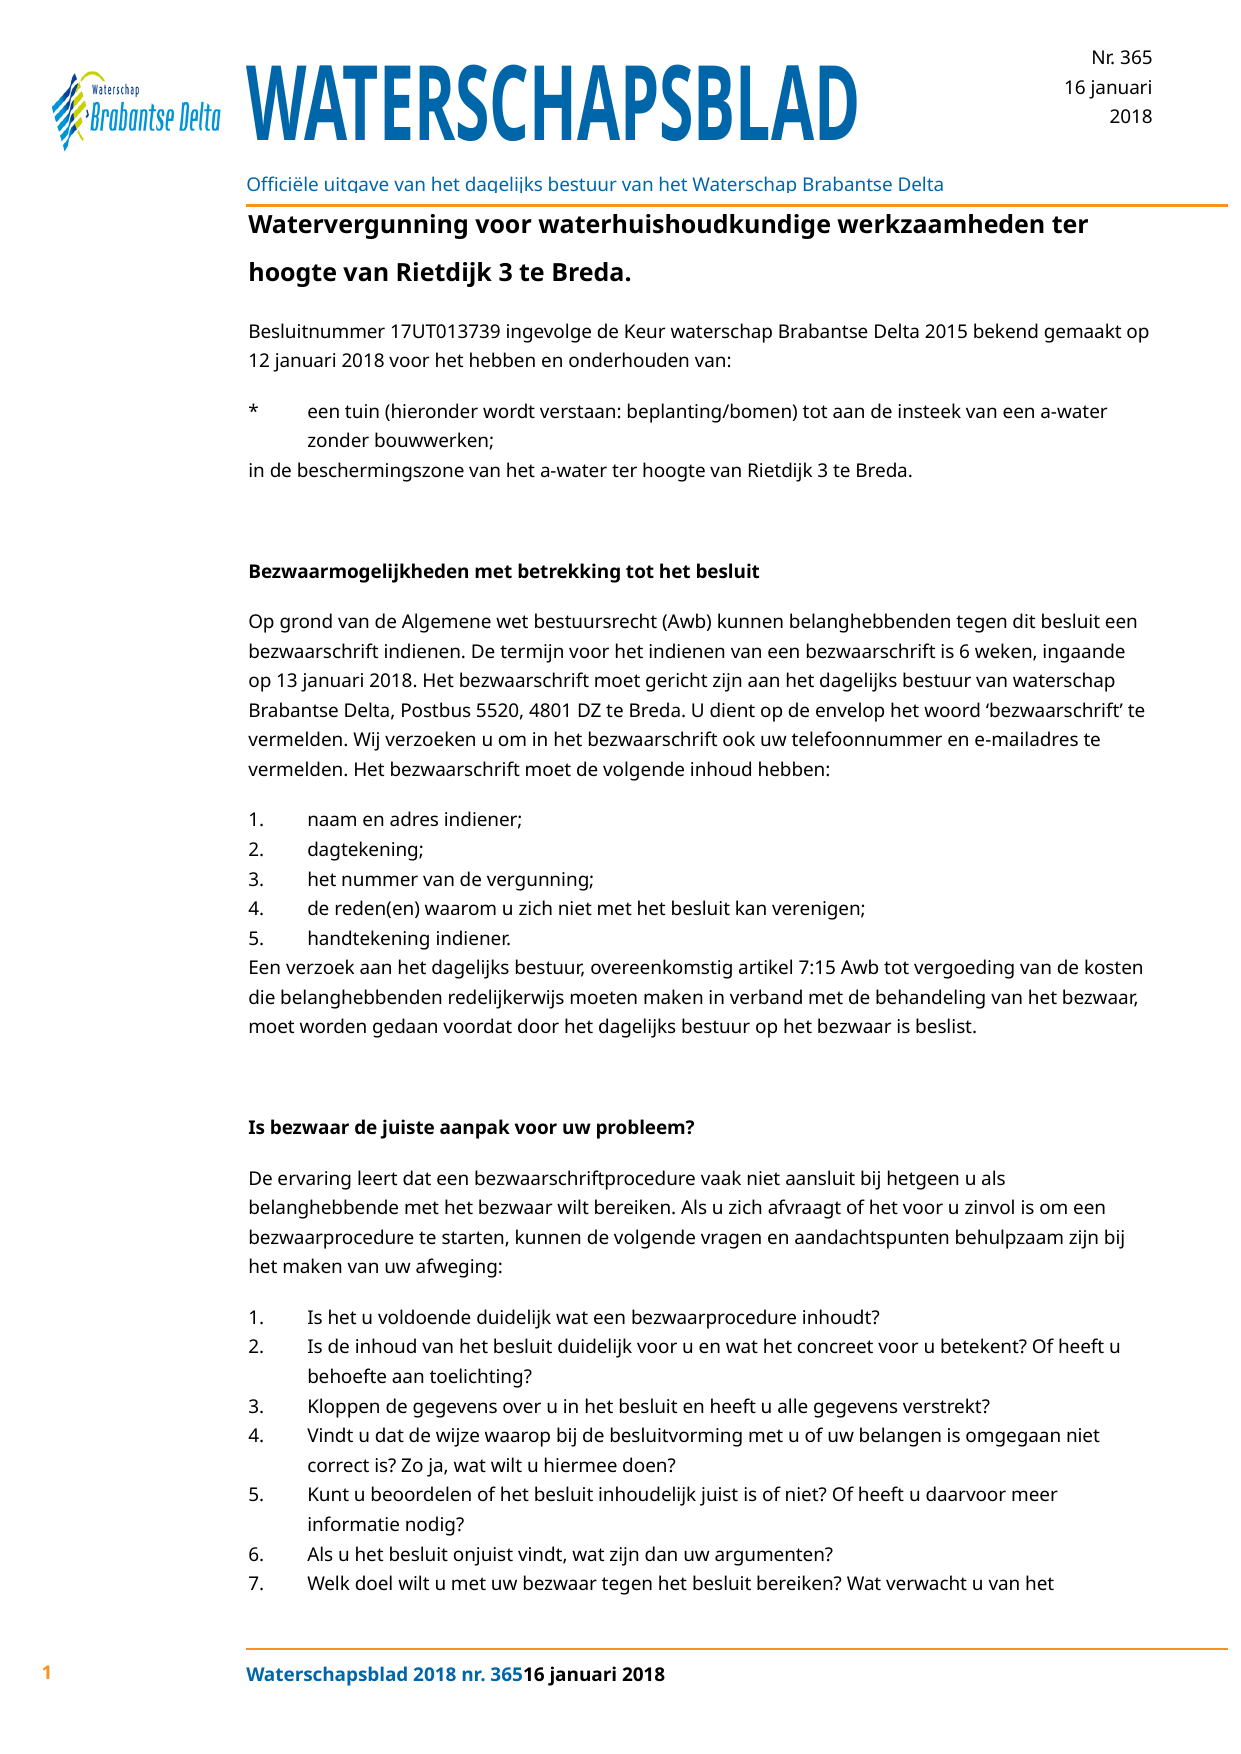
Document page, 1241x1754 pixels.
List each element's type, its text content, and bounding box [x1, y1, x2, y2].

list de reden(en) waarom u zich niet met het besluit kan verenigen; [248, 895, 1152, 921]
list naam en adres indiener; [248, 807, 1152, 832]
list Welk doel wilt u met uw bezwaar tegen het besluit bereiken? Wat verwacht u van het [248, 1570, 1152, 1596]
list Is het u voldoende duidelijk wat een bezwaarprocedure inhoudt? [248, 1304, 1152, 1330]
text Een verzoek aan het dagelijks bestuur, overeenkomstig artikel 7:15 Awb tot vergoeding van de kosten die belanghebbenden redelijkerwijs moeten maken in verband met de behandeling van het bezwaar, moet worden gedaan voordat door het dagelijks bestuur op het bezwaar is beslist. [248, 954, 1152, 1039]
text Is bezwaar de juiste aanpak voor uw probleem? [248, 1114, 1152, 1140]
picture [41, 47, 231, 172]
text Besluitnummer 17UT013739 ingevolge de Keur waterschap Brabantse Delta 2015 bekend gemaakt op 12 januari 2018 voor het hebben en onderhouden van: [248, 318, 1152, 373]
list Vindt u dat de wijze waarop bij de besluitvorming met u of uw belangen is omgegaan niet correct is? Zo ja, wat wilt u hiermee doen? [248, 1422, 1152, 1478]
list Is de inhoud van het besluit duidelijk voor u en wat het concreet voor u betekent? Of heeft u behoefte aan toelichting? [248, 1334, 1152, 1389]
list Kunt u beoordelen of het besluit inhoudelijk juist is of niet? Of heeft u daarvoor meer informatie nodig? [248, 1482, 1152, 1537]
text Bezwaarmogelijkheden met betrekking tot het besluit [248, 558, 1152, 584]
list handtekening indiener. [248, 925, 1152, 951]
list dagtekening; [248, 836, 1152, 862]
text Watervergunning voor waterhuishoudkundige werkzaamheden ter hoogte van Rietdijk 3 te Breda. [248, 207, 1152, 288]
text Op grond van de Algemene wet bestuursrecht (Awb) kunnen belanghebbenden tegen dit besluit een bezwaarschrift indienen. De termijn voor het indienen van een bezwaarschrift is 6 weken, ingaande op 13 januari 2018. Het bezwaarschrift moet gericht zijn aan het dagelijks bestuur van waterschap Brabantse Delta, Postbus 5520, 4801 DZ te Breda. U dient op de envelop het woord ‘bezwaarschrift’ te vermelden. Wij verzoeken u om in het bezwaarschrift ook uw telefoonnummer en e‑mailadres te vermelden. Het bezwaarschrift moet de volgende inhoud hebben: [248, 608, 1152, 782]
text in de beschermingszone van het a-water ter hoogte van Rietdijk 3 te Breda. [248, 457, 1152, 483]
list een tuin (hieronder wordt verstaan: beplanting/bomen) tot aan de insteek van een a-water zonder bouwwerken; [248, 398, 1152, 453]
text De ervaring leert dat een bezwaarschriftprocedure vaak niet aansluit bij hetgeen u als belanghebbende met het bezwaar wilt bereiken. Als u zich afvraagt of het voor u zinvol is om een bezwaarprocedure te starten, kunnen de volgende vragen en aandachtspunten behulpzaam zijn bij het maken van uw afweging: [248, 1165, 1152, 1279]
list Kloppen de gegevens over u in het besluit en heeft u alle gegevens verstrekt? [248, 1393, 1152, 1419]
list Als u het besluit onjuist vindt, wat zijn dan uw argumenten? [248, 1541, 1152, 1567]
list het nummer van de vergunning; [248, 866, 1152, 892]
